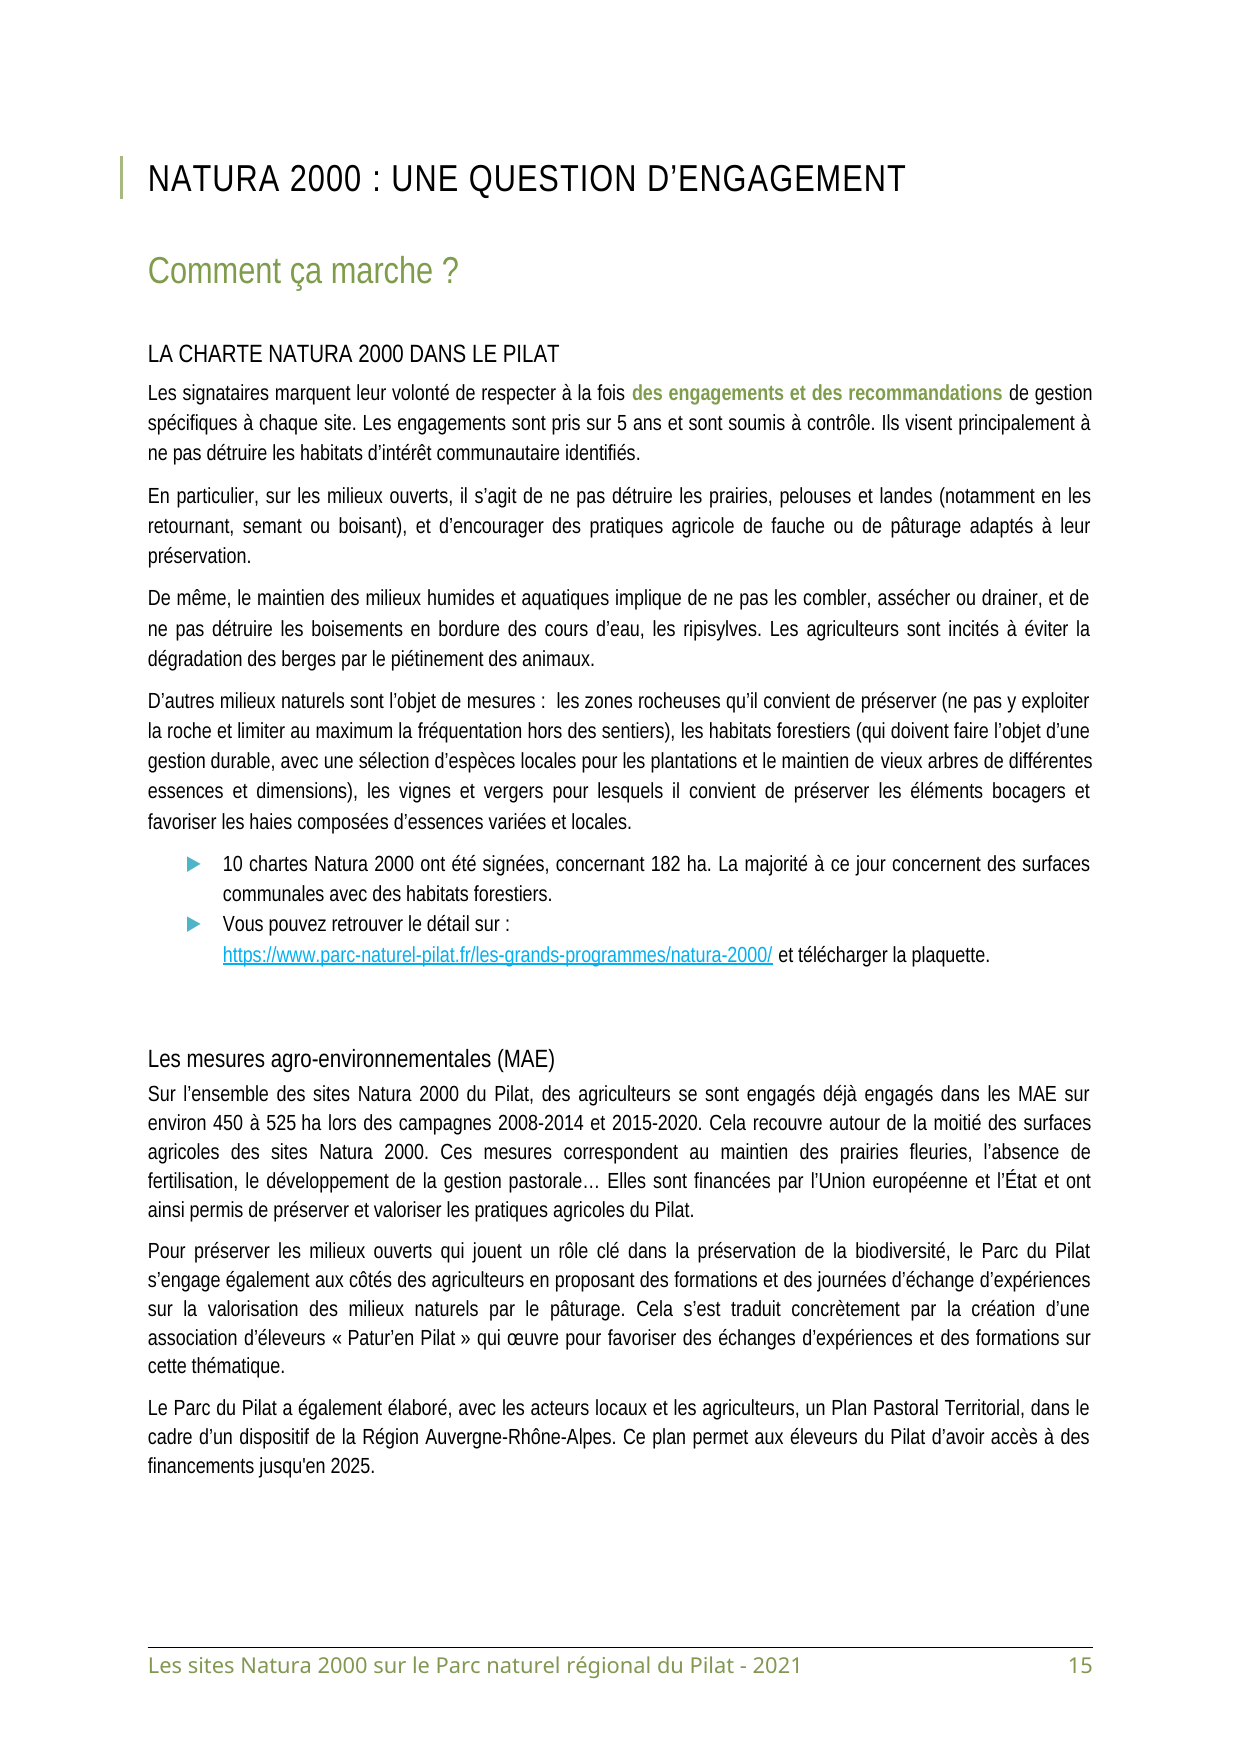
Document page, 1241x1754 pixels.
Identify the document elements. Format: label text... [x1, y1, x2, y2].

list https://www.parc-naturel-pilat.fr/les-grands-programmes/natura-2000/ et télécharger la plaquette. [223, 941, 1093, 967]
list 10 chartes Natura 2000 ont été signées, concernant 182 ha. La majorité à ce jour concernent des surfaces communales avec des habitats forestiers. [185, 851, 1093, 906]
text Pour préserver les milieux ouverts qui jouent un rôle clé dans la préservation de la biodiversité, le Parc du Pilat s’engage également aux côtés des agriculteurs en proposant des formations et des journées d’échange d’expériences sur la valorisation des milieux naturels par le pâturage. Cela s’est traduit concrètement par la création d’une association d’éleveurs « Patur’en Pilat » qui œuvre pour favoriser des échanges d’expériences et des formations sur cette thématique. [148, 1238, 1093, 1378]
text En particulier, sur les milieux ouverts, il s’agit de ne pas détruire les prairies, pelouses et landes (notamment en les retournant, semant ou boisant), et d’encourager des pratiques agricole de fauche ou de pâturage adaptés à leur préservation. [148, 482, 1093, 568]
text Sur l’ensemble des sites Natura 2000 du Pilat, des agriculteurs se sont engagés déjà engagés dans les MAE sur environ 450 à 525 ha lors des campagnes 2008-2014 et 2015-2020. Cela recouvre autour de la moitié des surfaces agricoles des sites Natura 2000. Ces mesures correspondent au maintien des prairies fleuries, l’absence de fertilisation, le développement de la gestion pastorale… Elles sont financées par l’Union européenne et l’État et ont ainsi permis de préserver et valoriser les pratiques agricoles du Pilat. [148, 1081, 1093, 1222]
subtitle La Charte Natura 2000 dans le Pilat [148, 338, 1093, 367]
list Vous pouvez retrouver le détail sur : [185, 911, 1093, 936]
subtitle Comment ça marche ? [148, 249, 1093, 292]
subtitle NATURA 2000 : UNE QUESTION D’ENGAGEMENT [123, 156, 1093, 199]
text D’autres milieux naturels sont l’objet de mesures : les zones rocheuses qu’il convient de préserver (ne pas y exploiter la roche et limiter au maximum la fréquentation hors des sentiers), les habitats forestiers (qui doivent faire l’objet d’une gestion durable, avec une sélection d’espèces locales pour les plantations et le maintien de vieux arbres de différentes essences et dimensions), les vignes et vergers pour lesquels il convient de préserver les éléments bocagers et favoriser les haies composées d’essences variées et locales. [148, 688, 1093, 834]
text Le Parc du Pilat a également élaboré, avec les acteurs locaux et les agriculteurs, un Plan Pastoral Territorial, dans le cadre d’un dispositif de la Région Auvergne-Rhône-Alpes. Ce plan permet aux éleveurs du Pilat d’avoir accès à des financements jusqu'en 2025. [148, 1395, 1093, 1478]
text Les signataires marquent leur volonté de respecter à la fois des engagements et des recommandations de gestion spécifiques à chaque site. Les engagements sont pris sur 5 ans et sont soumis à contrôle. Ils visent principalement à ne pas détruire les habitats d’intérêt communautaire identifiés. [148, 380, 1093, 465]
text De même, le maintien des milieux humides et aquatiques implique de ne pas les combler, assécher ou drainer, et de ne pas détruire les boisements en bordure des cours d’eau, les ripisylves. Les agriculteurs sont incités à éviter la dégradation des berges par le piétinement des animaux. [148, 585, 1093, 671]
subtitle Les mesures agro-environnementales (MAE) [148, 1044, 1093, 1073]
